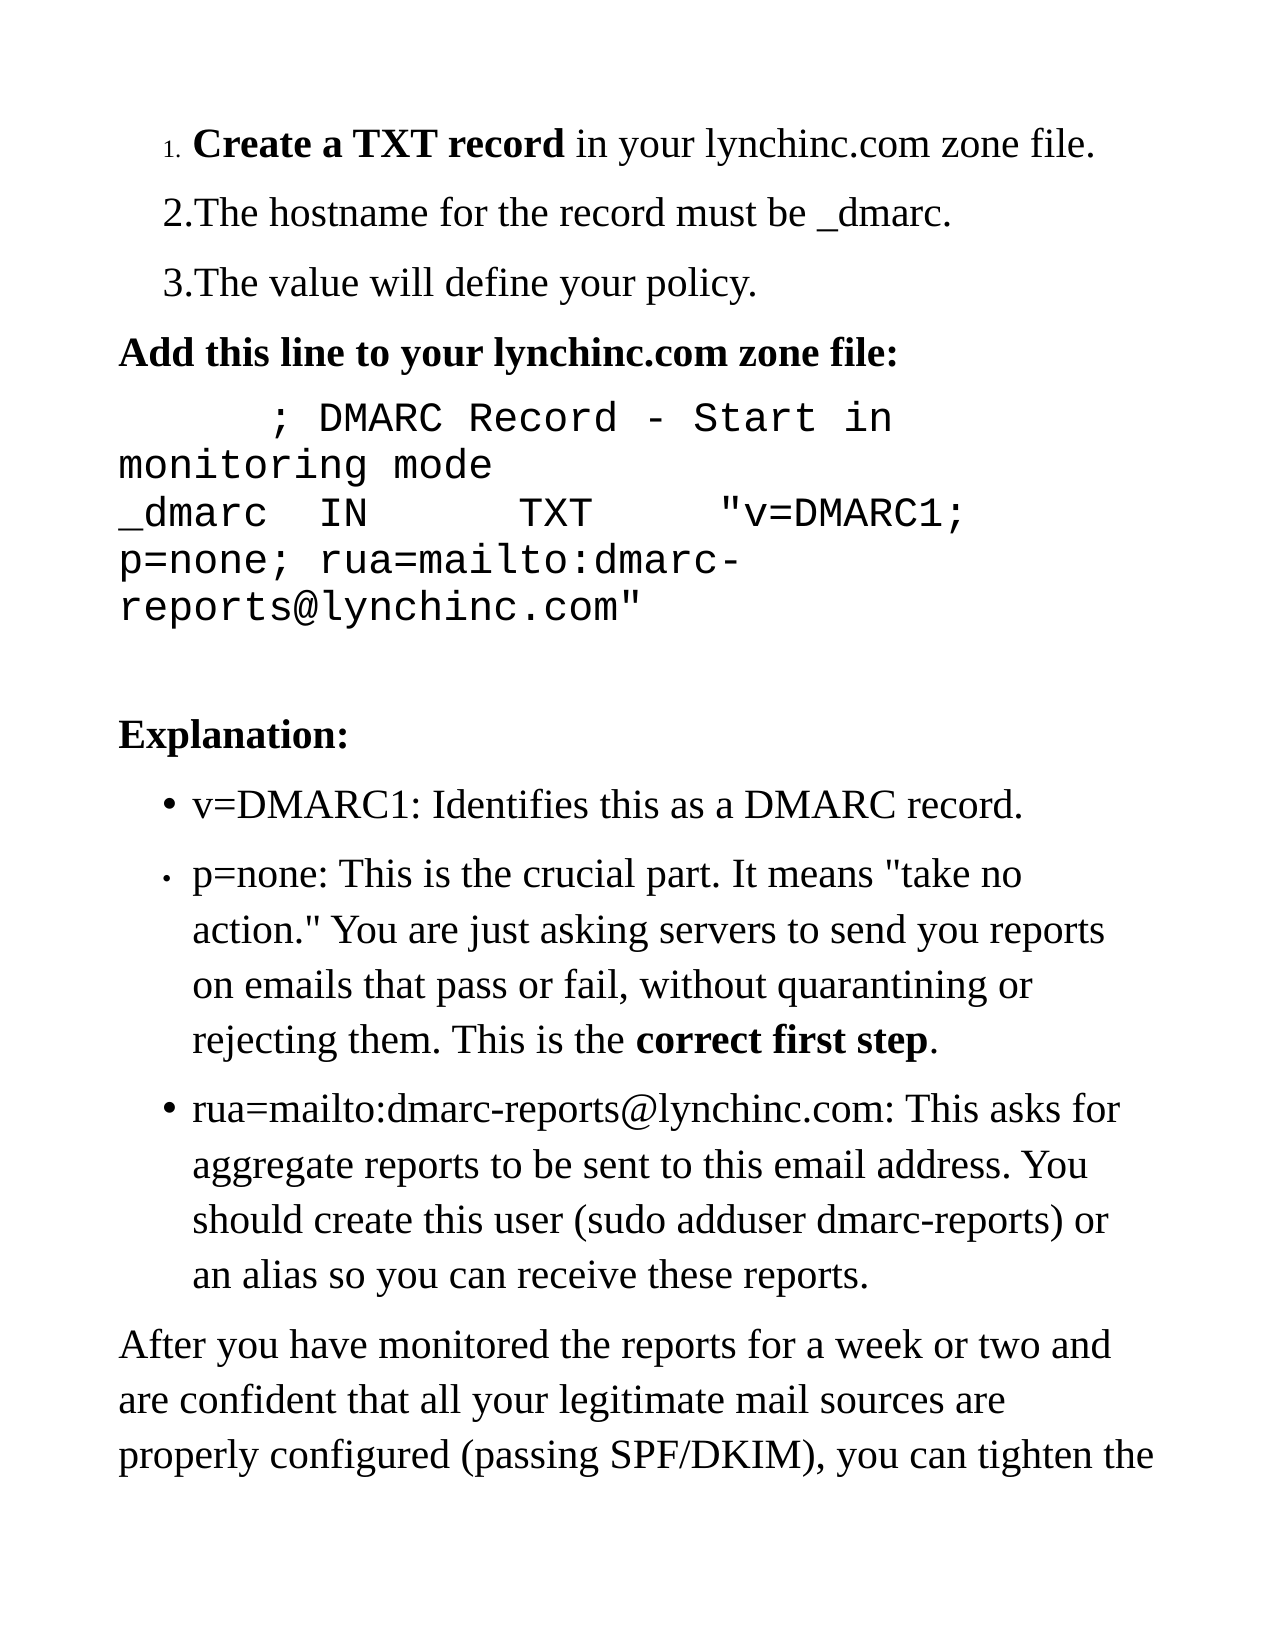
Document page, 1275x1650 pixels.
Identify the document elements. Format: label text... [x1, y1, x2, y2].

list v=DMARC1: Identifies this as a DMARC record. [162, 779, 1157, 827]
text _dmarc IN TXT "v=DMARC1; p=none; rua=mailto:dmarc-reports@lynchinc.com" [118, 491, 1157, 633]
list The hostname for the record must be _dmarc. [162, 188, 1157, 236]
list p=none: This is the crucial part. It means "take no action." You are just asking servers to send you reports on emails that pass or fail, without quarantining or rejecting them. This is the correct first step. [162, 849, 1157, 1062]
text ; DMARC Record - Start in monitoring mode [118, 397, 1157, 491]
list rua=mailto:dmarc-reports@lynchinc.com: This asks for aggregate reports to be sent to this email address. You should create this user (sudo adduser dmarc-reports) or an alias so you can receive these reports. [162, 1084, 1157, 1297]
text After you have monitored the reports for a week or two and are confident that all your legitimate mail sources are properly configured (passing SPF/DKIM), you can tighten the [118, 1319, 1157, 1477]
text Explanation: [118, 709, 1157, 757]
list The value will define your policy. [162, 257, 1157, 305]
text Add this line to your lynchinc.com zone file: [118, 327, 1157, 375]
list Create a TXT record in your lynchinc.com zone file. [162, 118, 1157, 166]
